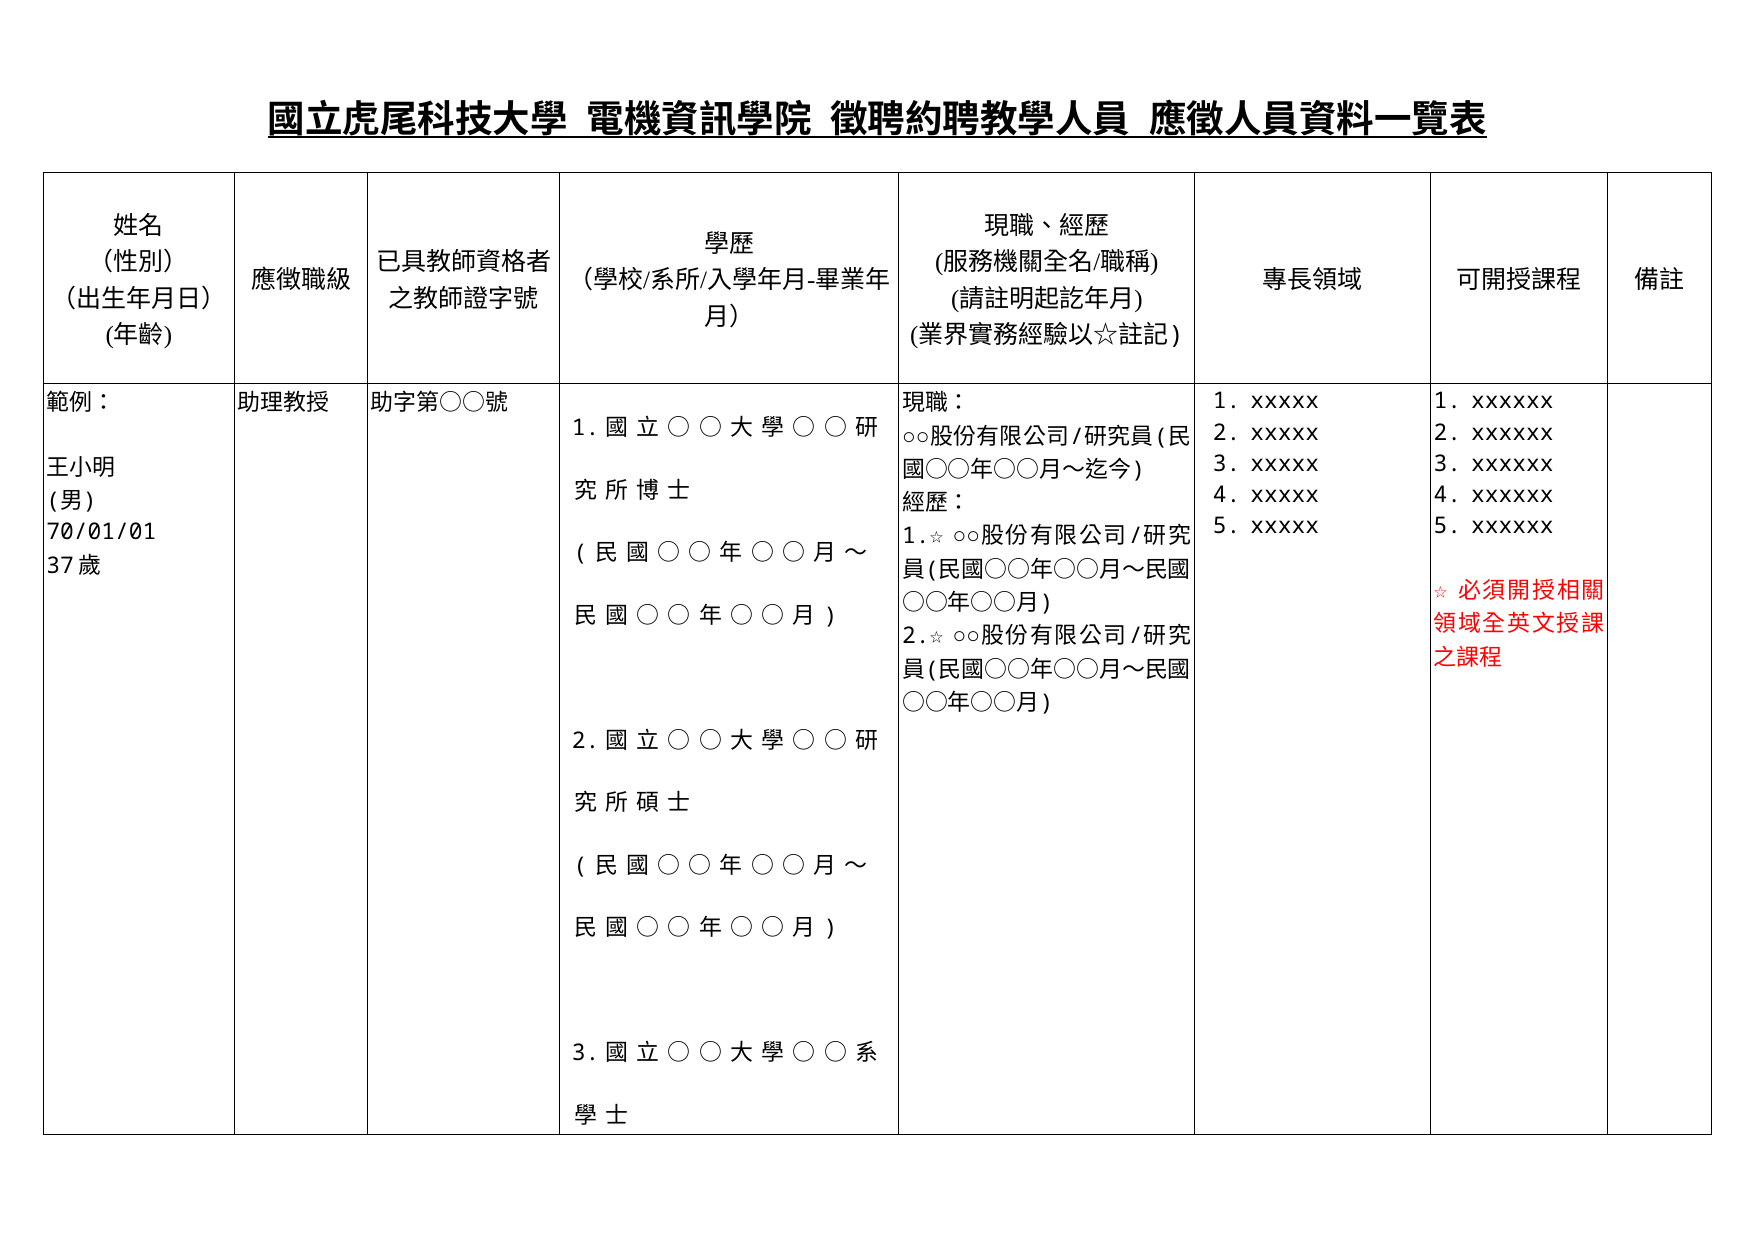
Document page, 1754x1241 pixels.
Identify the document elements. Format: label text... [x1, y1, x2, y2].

table_header 備註 [1608, 173, 1711, 383]
table_header 可開授課程 [1431, 173, 1607, 383]
table_header 姓名 （性別） （出生年月日） (年齡) [44, 173, 234, 383]
table_header 應徴職級 [235, 173, 367, 383]
table_cell 1.國立○○大學○○研究所博士 (民國○○年○○月～民國○○年○○月) 2.國立○○大學○○研究所碩士 (民國○○年○○月～民國○○年○○月) 3.國立○○大學○○系學士 [560, 384, 898, 1134]
table_header 學歷 （學校/系所/入學年月-畢業年月） [560, 173, 898, 383]
table_cell 範例： 王小明 (男) 70/01/01 37歲 [44, 384, 234, 1134]
table_header 現職、經歷 (服務機關全名/職稱) (請註明起訖年月) (業界實務經驗以☆註記) [899, 173, 1194, 383]
table_cell 助理教授 [235, 384, 367, 1134]
table_cell xxxxxx xxxxxx xxxxxx xxxxxx xxxxxx ☆必須開授相關領域全英文授課之課程 [1431, 384, 1607, 1134]
table_cell [1608, 384, 1711, 1134]
table_header 專長領域 [1195, 173, 1430, 383]
table_cell xxxxx xxxxx xxxxx xxxxx xxxxx [1195, 384, 1430, 1134]
table_header 已具教師資格者之教師證字號 [368, 173, 559, 383]
table_cell 現職： ○○股份有限公司/研究員(民國○○年○○月～迄今) 經歷： 1.☆○○股份有限公司/研究員(民國○○年○○月～民國○○年○○月) 2.☆○○股份有限公司/研究員(民國○○年○○月～民國○○年○○月) [899, 384, 1194, 1134]
table_cell 助字第○○號 [368, 384, 559, 1134]
text 國立虎尾科技大學 電機資訊學院 徵聘約聘教學人員 應徵人員資料一覽表 [59, 89, 1695, 143]
